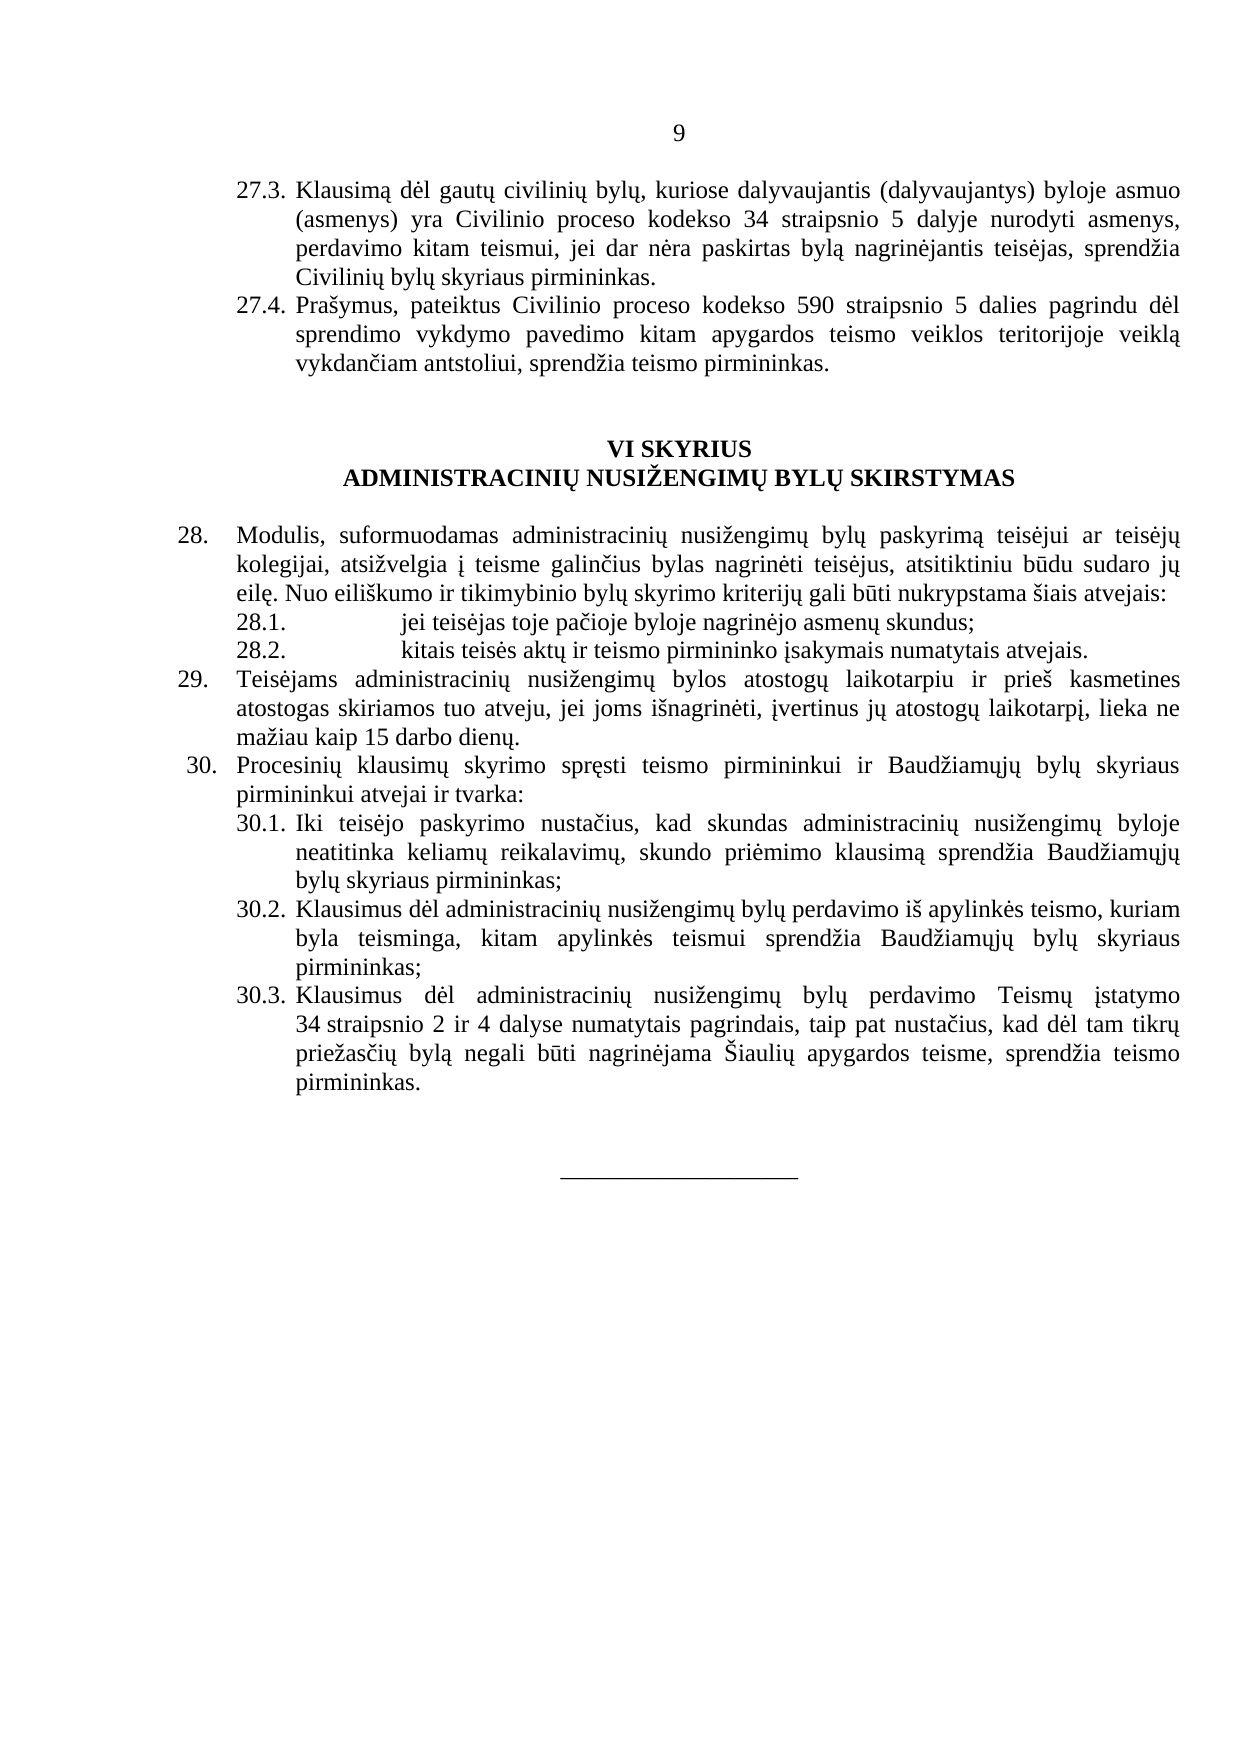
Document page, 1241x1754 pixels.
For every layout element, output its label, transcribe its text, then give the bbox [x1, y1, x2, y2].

text 27.3. Klausimą dėl gautų civilinių bylų, kuriose dalyvaujantis (dalyvaujantys) byloje asmuo (asmenys) yra Civilinio proceso kodekso 34 straipsnio 5 dalyje nurodyti asmenys, perdavimo kitam teismui, jei dar nėra paskirtas bylą nagrinėjantis teisėjas, sprendžia Civilinių bylų skyriaus pirmininkas. [236, 176, 1181, 291]
text 29. Teisėjams administracinių nusižengimų bylos atostogų laikotarpiu ir prieš kasmetines atostogas skiriamos tuo atveju, jei joms išnagrinėti, įvertinus jų atostogų laikotarpį, lieka ne mažiau kaip 15 darbo dienų. [177, 664, 1181, 751]
text 30.3. Klausimus dėl administracinių nusižengimų bylų perdavimo Teismų įstatymo 34 straipsnio 2 ir 4 dalyse numatytais pagrindais, taip pat nustačius, kad dėl tam tikrų priežasčių bylą negali būti nagrinėjama Šiaulių apygardos teisme, sprendžia teismo pirmininkas. [236, 981, 1181, 1096]
text ___________________ [177, 1153, 1181, 1182]
text 30.1. Iki teisėjo paskyrimo nustačius, kad skundas administracinių nusižengimų byloje neatitinka keliamų reikalavimų, skundo priėmimo klausimą sprendžia Baudžiamųjų bylų skyriaus pirmininkas; [236, 808, 1181, 894]
text 27.4. Prašymus, pateiktus Civilinio proceso kodekso 590 straipsnio 5 dalies pagrindu dėl sprendimo vykdymo pavedimo kitam apygardos teismo veiklos teritorijoje veiklą vykdančiam antstoliui, sprendžia teismo pirmininkas. [236, 291, 1181, 377]
text VI SKYRIUS [177, 434, 1181, 463]
text 28.2. kitais teisės aktų ir teismo pirmininko įsakymais numatytais atvejais. [236, 636, 1181, 664]
text 28. Modulis, suformuodamas administracinių nusižengimų bylų paskyrimą teisėjui ar teisėjų kolegijai, atsižvelgia į teisme galinčius bylas nagrinėti teisėjus, atsitiktiniu būdu sudaro jų eilę. Nuo eiliškumo ir tikimybinio bylų skyrimo kriterijų gali būti nukrypstama šiais atvejais: [177, 521, 1181, 607]
text 28.1. jei teisėjas toje pačioje byloje nagrinėjo asmenų skundus; [236, 607, 1181, 636]
text 30.2. Klausimus dėl administracinių nusižengimų bylų perdavimo iš apylinkės teismo, kuriam byla teisminga, kitam apylinkės teismui sprendžia Baudžiamųjų bylų skyriaus pirmininkas; [236, 894, 1181, 981]
text ADMINISTRACINIŲ NUSIŽENGIMŲ BYLŲ SKIRSTYMAS [177, 463, 1181, 492]
text 30. Procesinių klausimų skyrimo spręsti teismo pirmininkui ir Baudžiamųjų bylų skyriaus pirmininkui atvejai ir tvarka: [186, 751, 1181, 808]
